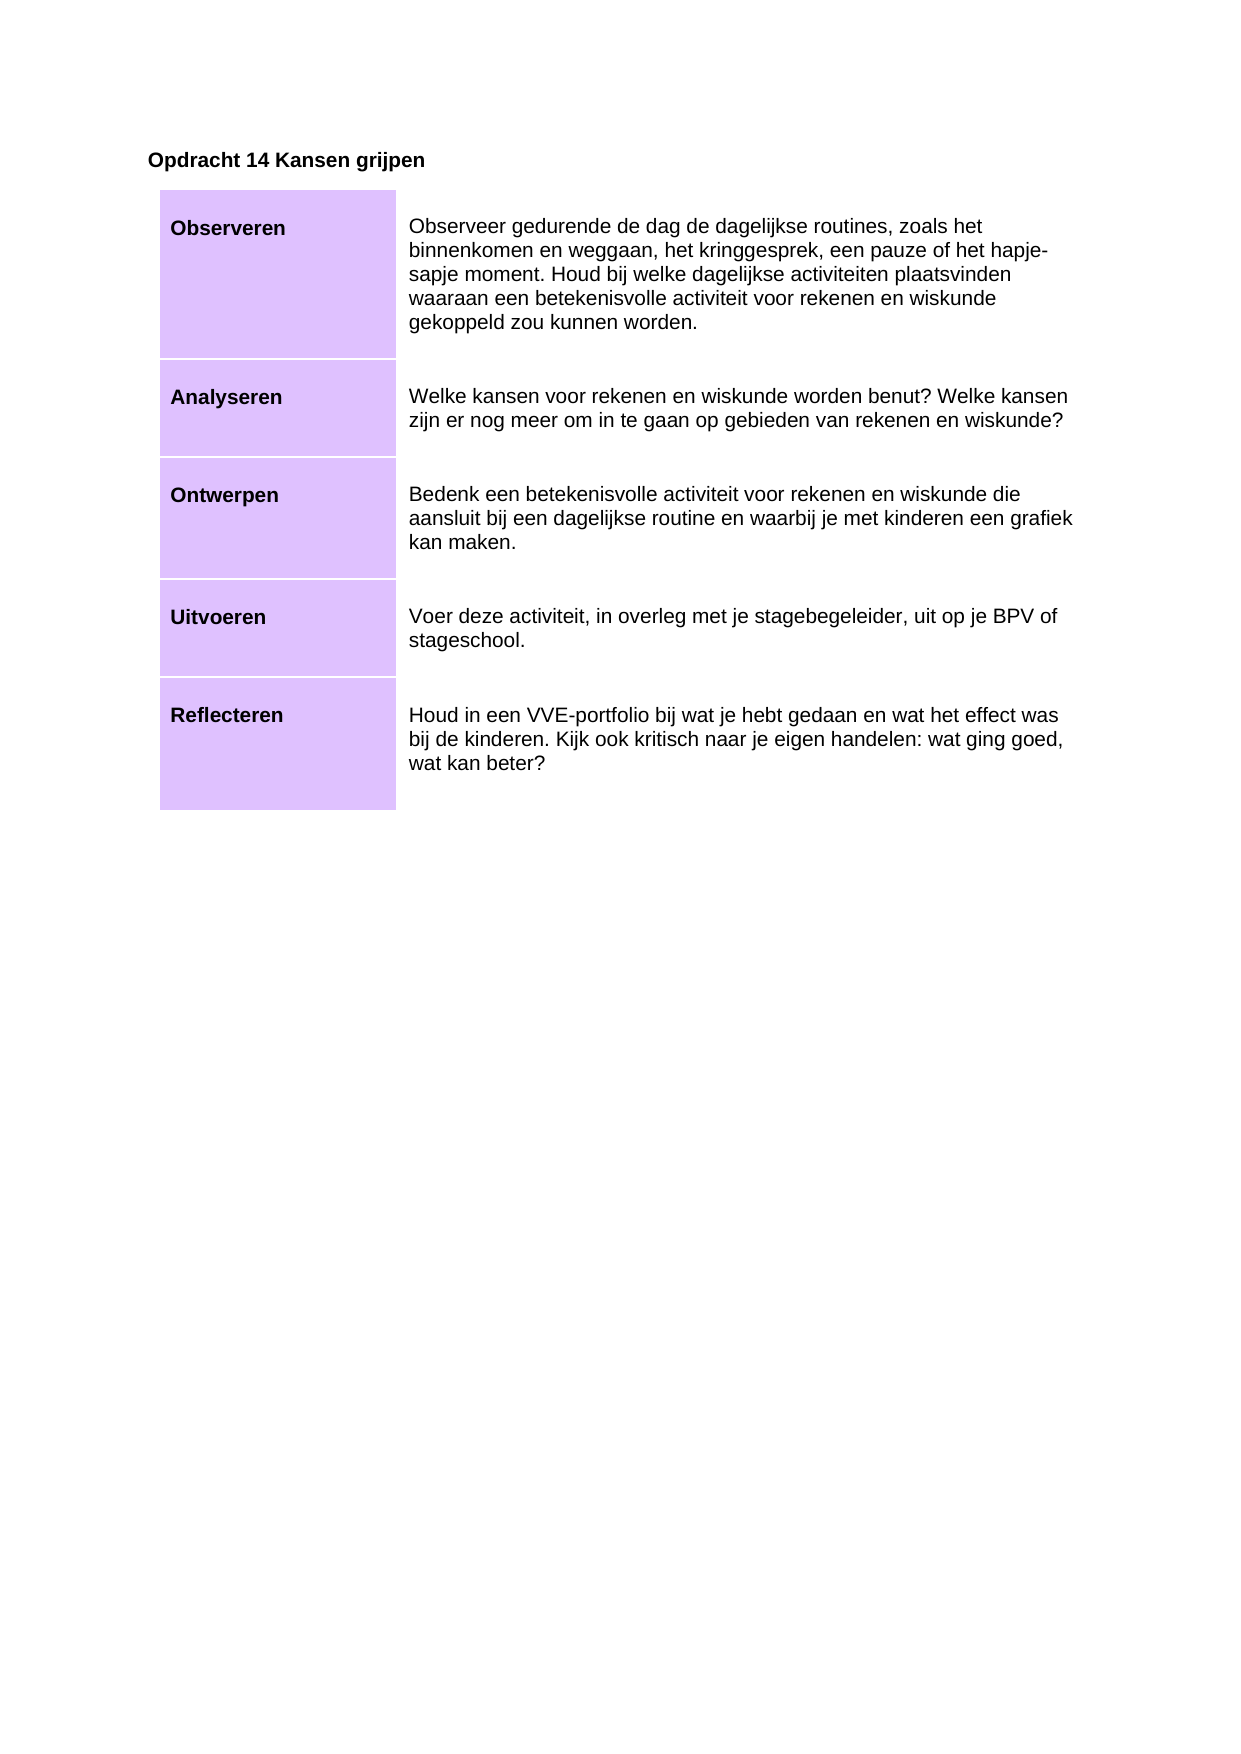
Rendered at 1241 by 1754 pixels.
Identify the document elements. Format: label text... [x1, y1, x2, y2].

table_header Observeer gedurende de dag de dagelijkse routines, zoals het binnenkomen en weggaan, het kringgesprek, een pauze of het hapje-sapje moment. Houd bij welke dagelijkse activiteiten plaatsvinden waaraan een betekenisvolle activiteit voor rekenen en wiskunde gekoppeld zou kunnen worden. [399, 188, 1092, 358]
table_cell Welke kansen voor rekenen en wiskunde worden benut? Welke kansen zijn er nog meer om in te gaan op gebieden van rekenen en wiskunde? [399, 358, 1092, 456]
table_header Observeren [160, 190, 396, 358]
table_cell Bedenk een betekenisvolle activiteit voor rekenen en wiskunde die aansluit bij een dagelijkse routine en waarbij je met kinderen een grafiek kan maken. [399, 456, 1092, 578]
table_cell Uitvoeren [160, 580, 396, 676]
table_cell Houd in een VVE-portfolio bij wat je hebt gedaan en wat het effect was bij de kinderen. Kijk ook kritisch naar je eigen handelen: wat ging goed, wat kan beter? [399, 676, 1092, 810]
table_cell Voer deze activiteit, in overleg met je stagebegeleider, uit op je BPV of stageschool. [399, 578, 1092, 676]
table_cell Analyseren [160, 360, 396, 456]
text Opdracht 14 Kansen grijpen [148, 148, 1093, 172]
table_cell Ontwerpen [160, 458, 396, 578]
table_cell Reflecteren [160, 678, 396, 810]
